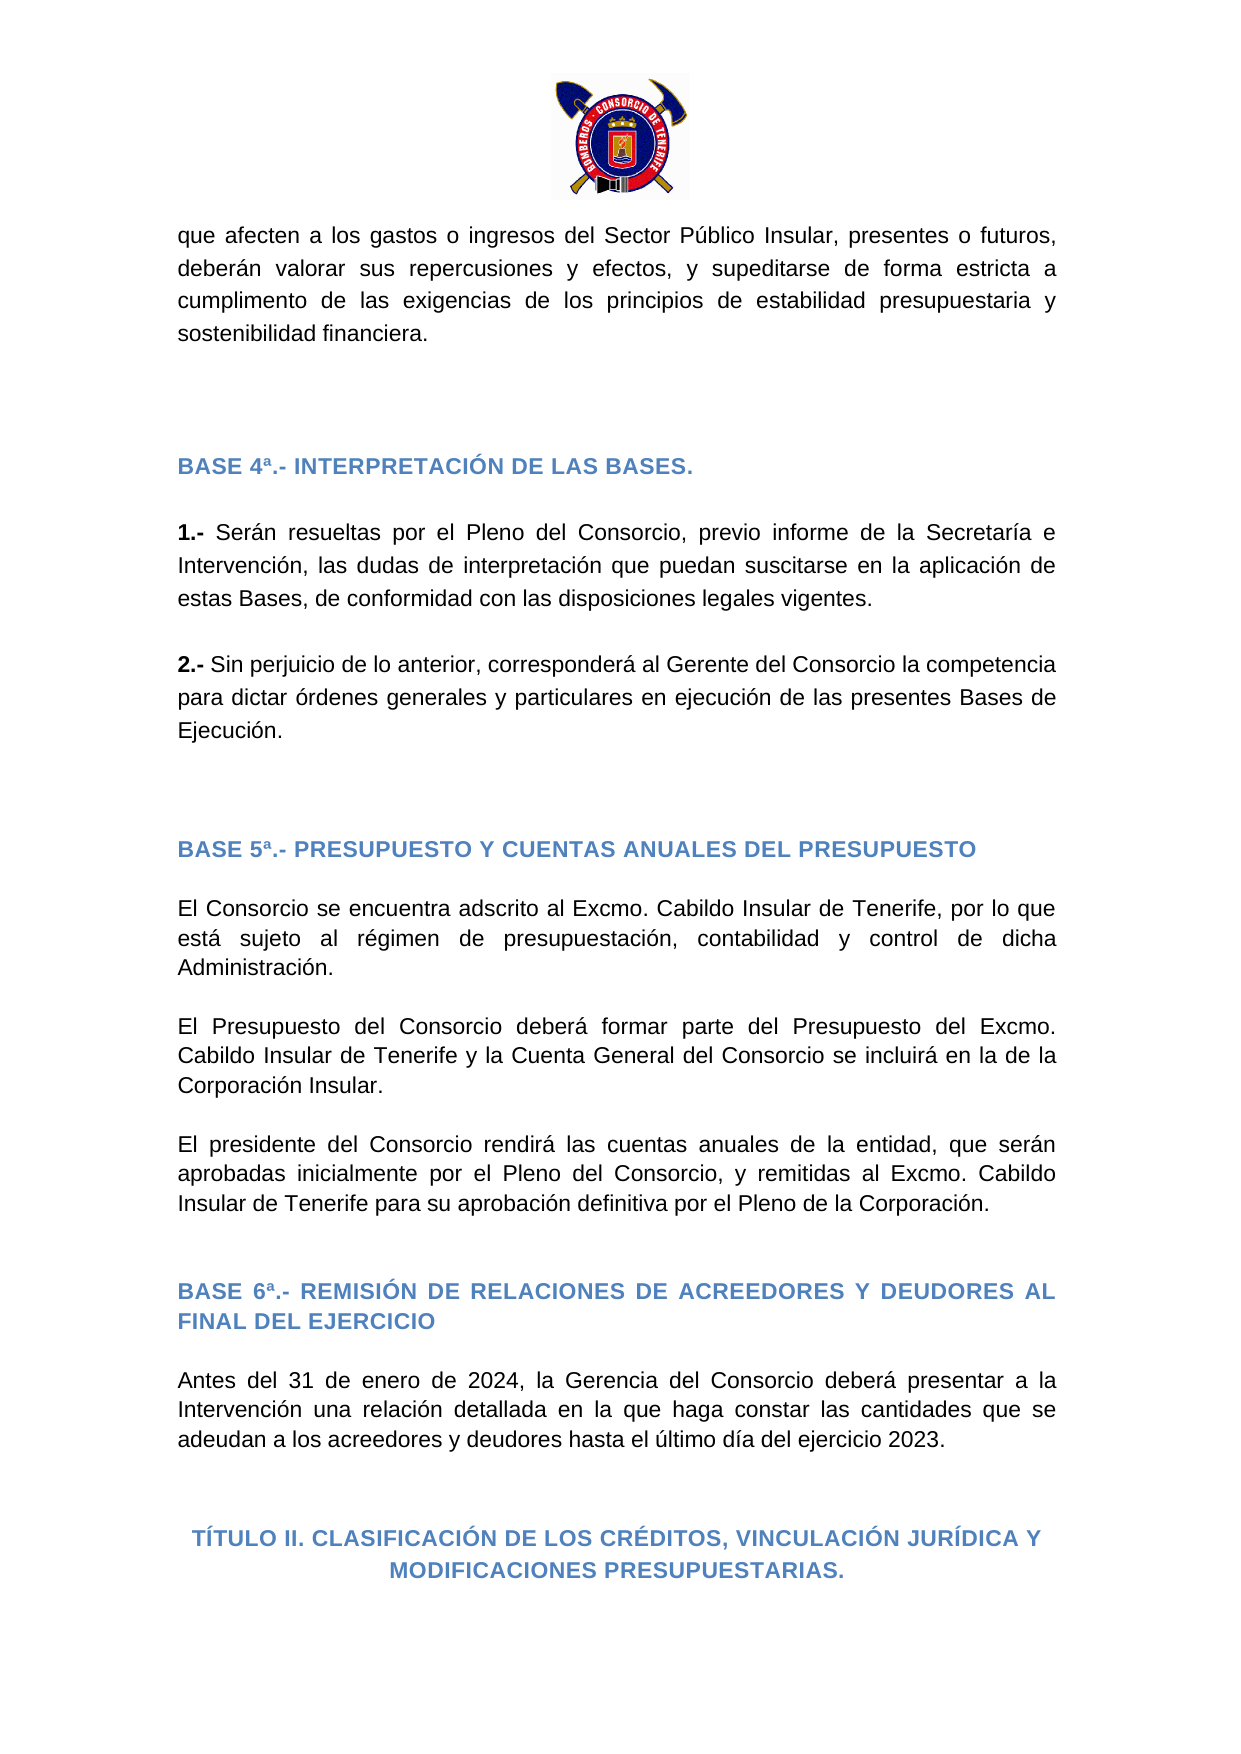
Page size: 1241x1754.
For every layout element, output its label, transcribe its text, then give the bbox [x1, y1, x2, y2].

text El Presupuesto del Consorcio deberá formar parte del Presupuesto del Excmo. Cabildo Insular de Tenerife y la Cuenta General del Consorcio se incluirá en la de la Corporación Insular. [177, 1011, 1057, 1099]
text BASE 4ª.- INTERPRETACIÓN DE LAS BASES. [177, 453, 1057, 479]
text TÍTULO II. CLASIFICACIÓN DE LOS CRÉDITOS, VINCULACIÓN JURÍDICA Y MODIFICACIONES PRESUPUESTARIAS. [177, 1524, 1057, 1584]
text 1.- Serán resueltas por el Pleno del Consorcio, previo informe de la Secretaría e Intervención, las dudas de interpretación que puedan suscitarse en la aplicación de estas Bases, de conformidad con las disposiciones legales vigentes. [177, 519, 1057, 611]
text Antes del 31 de enero de 2024, la Gerencia del Consorcio deberá presentar a la Intervención una relación detallada en la que haga constar las cantidades que se adeudan a los acreedores y deudores hasta el último día del ejercicio 2023. [177, 1364, 1057, 1453]
text BASE 6ª.- REMISIÓN DE RELACIONES DE ACREEDORES Y DEUDORES AL FINAL DEL EJERCICIO [177, 1276, 1057, 1335]
text que afecten a los gastos o ingresos del Sector Público Insular, presentes o futuros, deberán valorar sus repercusiones y efectos, y supeditarse de forma estricta a cumplimento de las exigencias de los principios de estabilidad presupuestaria y sostenibilidad financiera. [177, 222, 1057, 347]
text BASE 5ª.- PRESUPUESTO Y CUENTAS ANUALES DEL PRESUPUESTO [177, 834, 1057, 863]
text El presidente del Consorcio rendirá las cuentas anuales de la entidad, que serán aprobadas inicialmente por el Pleno del Consorcio, y remitidas al Excmo. Cabildo Insular de Tenerife para su aprobación definitiva por el Pleno de la Corporación. [177, 1129, 1057, 1217]
text 2.- Sin perjuicio de lo anterior, corresponderá al Gerente del Consorcio la competencia para dictar órdenes generales y particulares en ejecución de las presentes Bases de Ejecución. [177, 651, 1057, 743]
text El Consorcio se encuentra adscrito al Excmo. Cabildo Insular de Tenerife, por lo que está sujeto al régimen de presupuestación, contabilidad y control de dicha Administración. [177, 893, 1057, 981]
